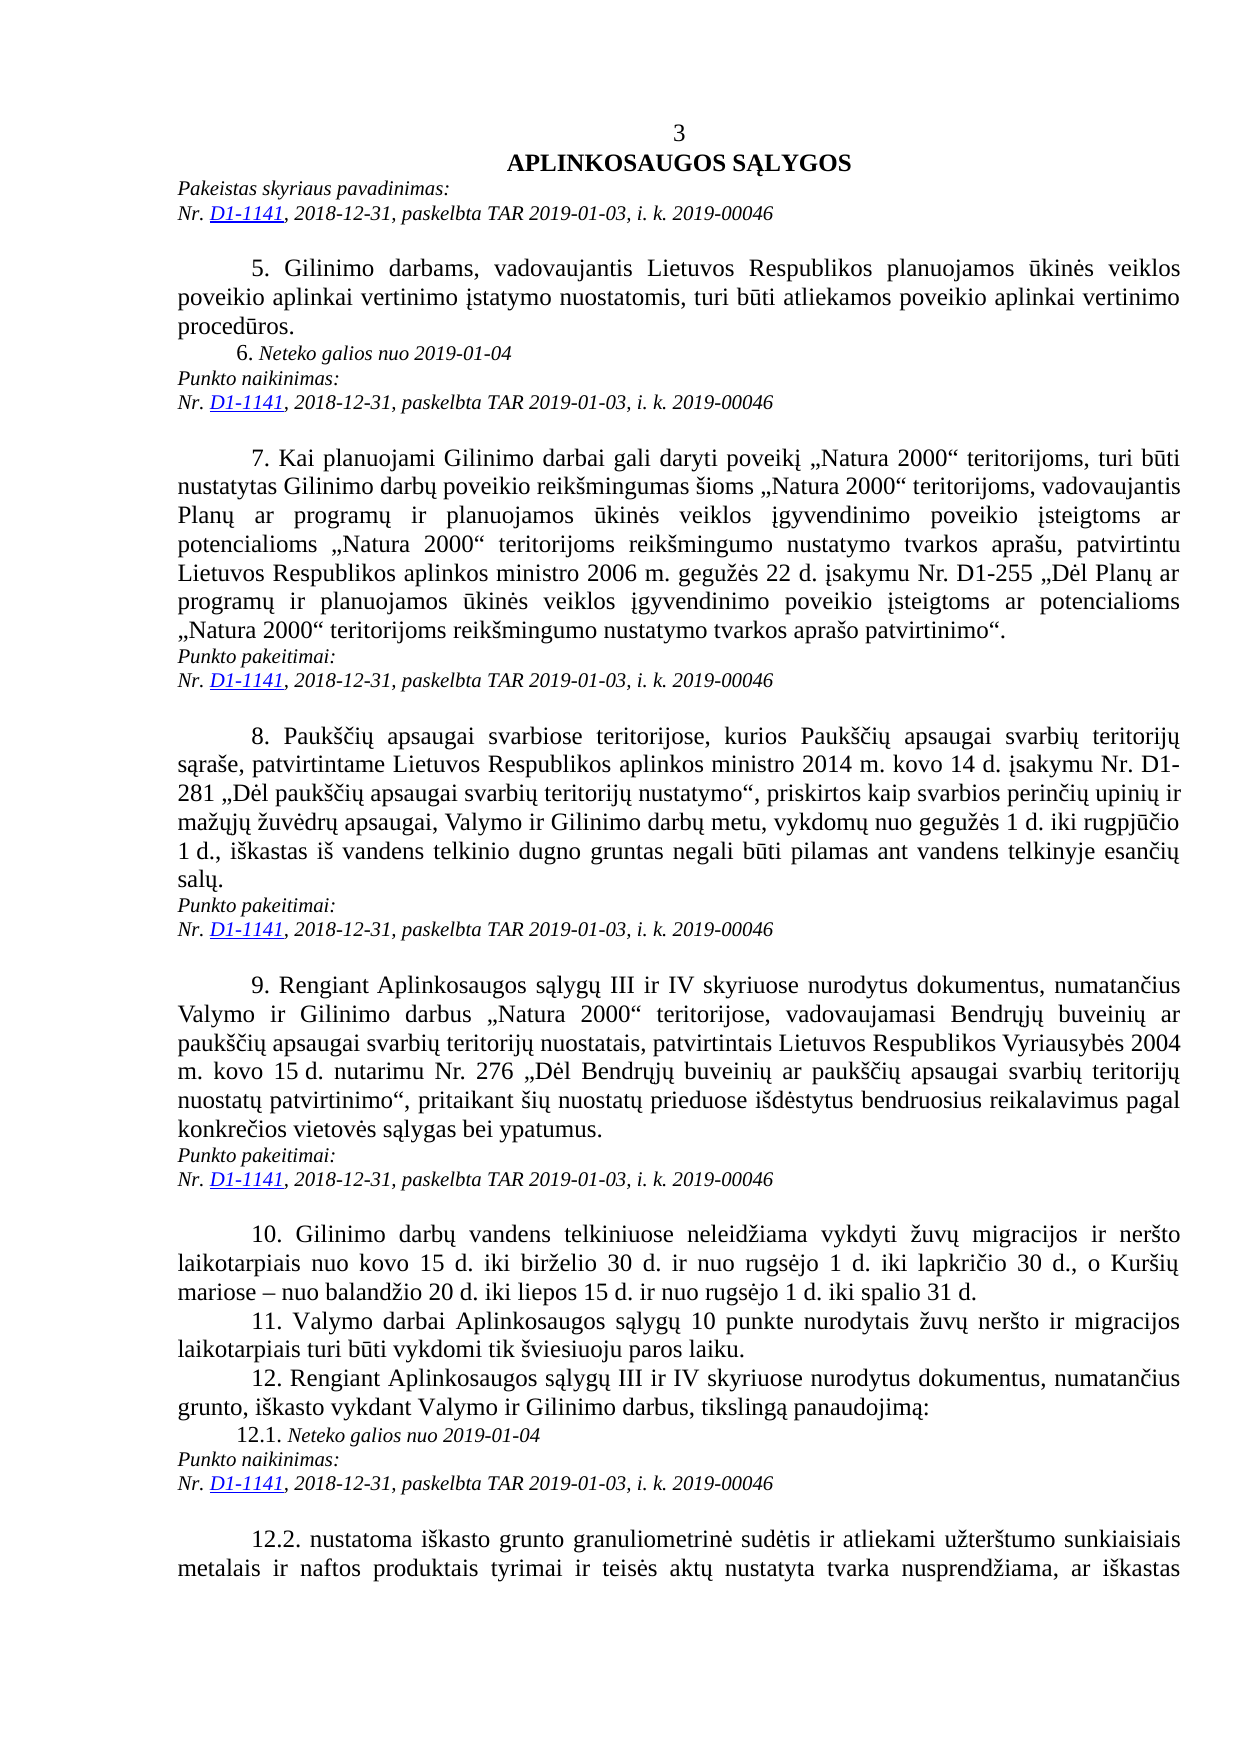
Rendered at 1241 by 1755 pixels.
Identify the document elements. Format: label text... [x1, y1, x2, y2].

text 12.1. Neteko galios nuo 2019-01-04 [177, 1421, 1181, 1447]
text Nr. D1-1141, 2018-12-31, paskelbta TAR 2019-01-03, i. k. 2019-00046 [177, 1167, 1181, 1191]
text Pakeistas skyriaus pavadinimas: [177, 176, 1181, 200]
text Punkto naikinimas: [177, 1447, 1181, 1471]
text Punkto naikinimas: [177, 366, 1181, 390]
text Nr. D1-1141, 2018-12-31, paskelbta TAR 2019-01-03, i. k. 2019-00046 [177, 390, 1181, 414]
text Nr. D1-1141, 2018-12-31, paskelbta TAR 2019-01-03, i. k. 2019-00046 [177, 200, 1181, 224]
text Nr. D1-1141, 2018-12-31, paskelbta TAR 2019-01-03, i. k. 2019-00046 [177, 668, 1181, 692]
text 9. Rengiant Aplinkosaugos sąlygų III ir IV skyriuose nurodytus dokumentus, numatančius Valymo ir Gilinimo darbus „Natura 2000“ teritorijose, vadovaujamasi Bendrųjų buveinių ar paukščių apsaugai svarbių teritorijų nuostatais, patvirtintais Lietuvos Respublikos Vyriausybės 2004 m. kovo 15 d. nutarimu Nr. 276 „Dėl Bendrųjų buveinių ar paukščių apsaugai svarbių teritorijų nuostatų patvirtinimo“, pritaikant šių nuostatų prieduose išdėstytus bendruosius reikalavimus pagal konkrečios vietovės sąlygas bei ypatumus. [177, 970, 1181, 1143]
text 10. Gilinimo darbų vandens telkiniuose neleidžiama vykdyti žuvų migracijos ir neršto laikotarpiais nuo kovo 15 d. iki birželio 30 d. ir nuo rugsėjo 1 d. iki lapkričio 30 d., o Kuršių mariose – nuo balandžio 20 d. iki liepos 15 d. ir nuo rugsėjo 1 d. iki spalio 31 d. [177, 1219, 1181, 1306]
text 7. Kai planuojami Gilinimo darbai gali daryti poveikį „Natura 2000“ teritorijoms, turi būti nustatytas Gilinimo darbų poveikio reikšmingumas šioms „Natura 2000“ teritorijoms, vadovaujantis Planų ar programų ir planuojamos ūkinės veiklos įgyvendinimo poveikio įsteigtoms ar potencialioms „Natura 2000“ teritorijoms reikšmingumo nustatymo tvarkos aprašu, patvirtintu Lietuvos Respublikos aplinkos ministro 2006 m. gegužės 22 d. įsakymu Nr. D1-255 „Dėl Planų ar programų ir planuojamos ūkinės veiklos įgyvendinimo poveikio įsteigtoms ar potencialioms „Natura 2000“ teritorijoms reikšmingumo nustatymo tvarkos aprašo patvirtinimo“. [177, 443, 1181, 644]
text Nr. D1-1141, 2018-12-31, paskelbta TAR 2019-01-03, i. k. 2019-00046 [177, 1471, 1181, 1495]
text Nr. D1-1141, 2018-12-31, paskelbta TAR 2019-01-03, i. k. 2019-00046 [177, 917, 1181, 941]
text Punkto pakeitimai: [177, 1143, 1181, 1167]
text 12. Rengiant Aplinkosaugos sąlygų III ir IV skyriuose nurodytus dokumentus, numatančius grunto, iškasto vykdant Valymo ir Gilinimo darbus, tikslingą panaudojimą: [177, 1363, 1181, 1421]
text Punkto pakeitimai: [177, 893, 1181, 917]
text Punkto pakeitimai: [177, 644, 1181, 668]
text 12.2. nustatoma iškasto grunto granuliometrinė sudėtis ir atliekami užterštumo sunkiaisiais metalais ir naftos produktais tyrimai ir teisės aktų nustatyta tvarka nusprendžiama, ar iškastas [177, 1524, 1181, 1582]
text 8. Paukščių apsaugai svarbiose teritorijose, kurios Paukščių apsaugai svarbių teritorijų sąraše, patvirtintame Lietuvos Respublikos aplinkos ministro 2014 m. kovo 14 d. įsakymu Nr. D1-281 „Dėl paukščių apsaugai svarbių teritorijų nustatymo“, priskirtos kaip svarbios perinčių upinių ir mažųjų žuvėdrų apsaugai, Valymo ir Gilinimo darbų metu, vykdomų nuo gegužės 1 d. iki rugpjūčio 1 d., iškastas iš vandens telkinio dugno gruntas negali būti pilamas ant vandens telkinyje esančių salų. [177, 721, 1181, 893]
text 11. Valymo darbai Aplinkosaugos sąlygų 10 punkte nurodytais žuvų neršto ir migracijos laikotarpiais turi būti vykdomi tik šviesiuoju paros laiku. [177, 1306, 1181, 1363]
text 6. Neteko galios nuo 2019-01-04 [177, 339, 1181, 366]
text APLINKOSAUGOS SĄLYGOS [177, 148, 1181, 176]
text 5. Gilinimo darbams, vadovaujantis Lietuvos Respublikos planuojamos ūkinės veiklos poveikio aplinkai vertinimo įstatymo nuostatomis, turi būti atliekamos poveikio aplinkai vertinimo procedūros. [177, 253, 1181, 339]
